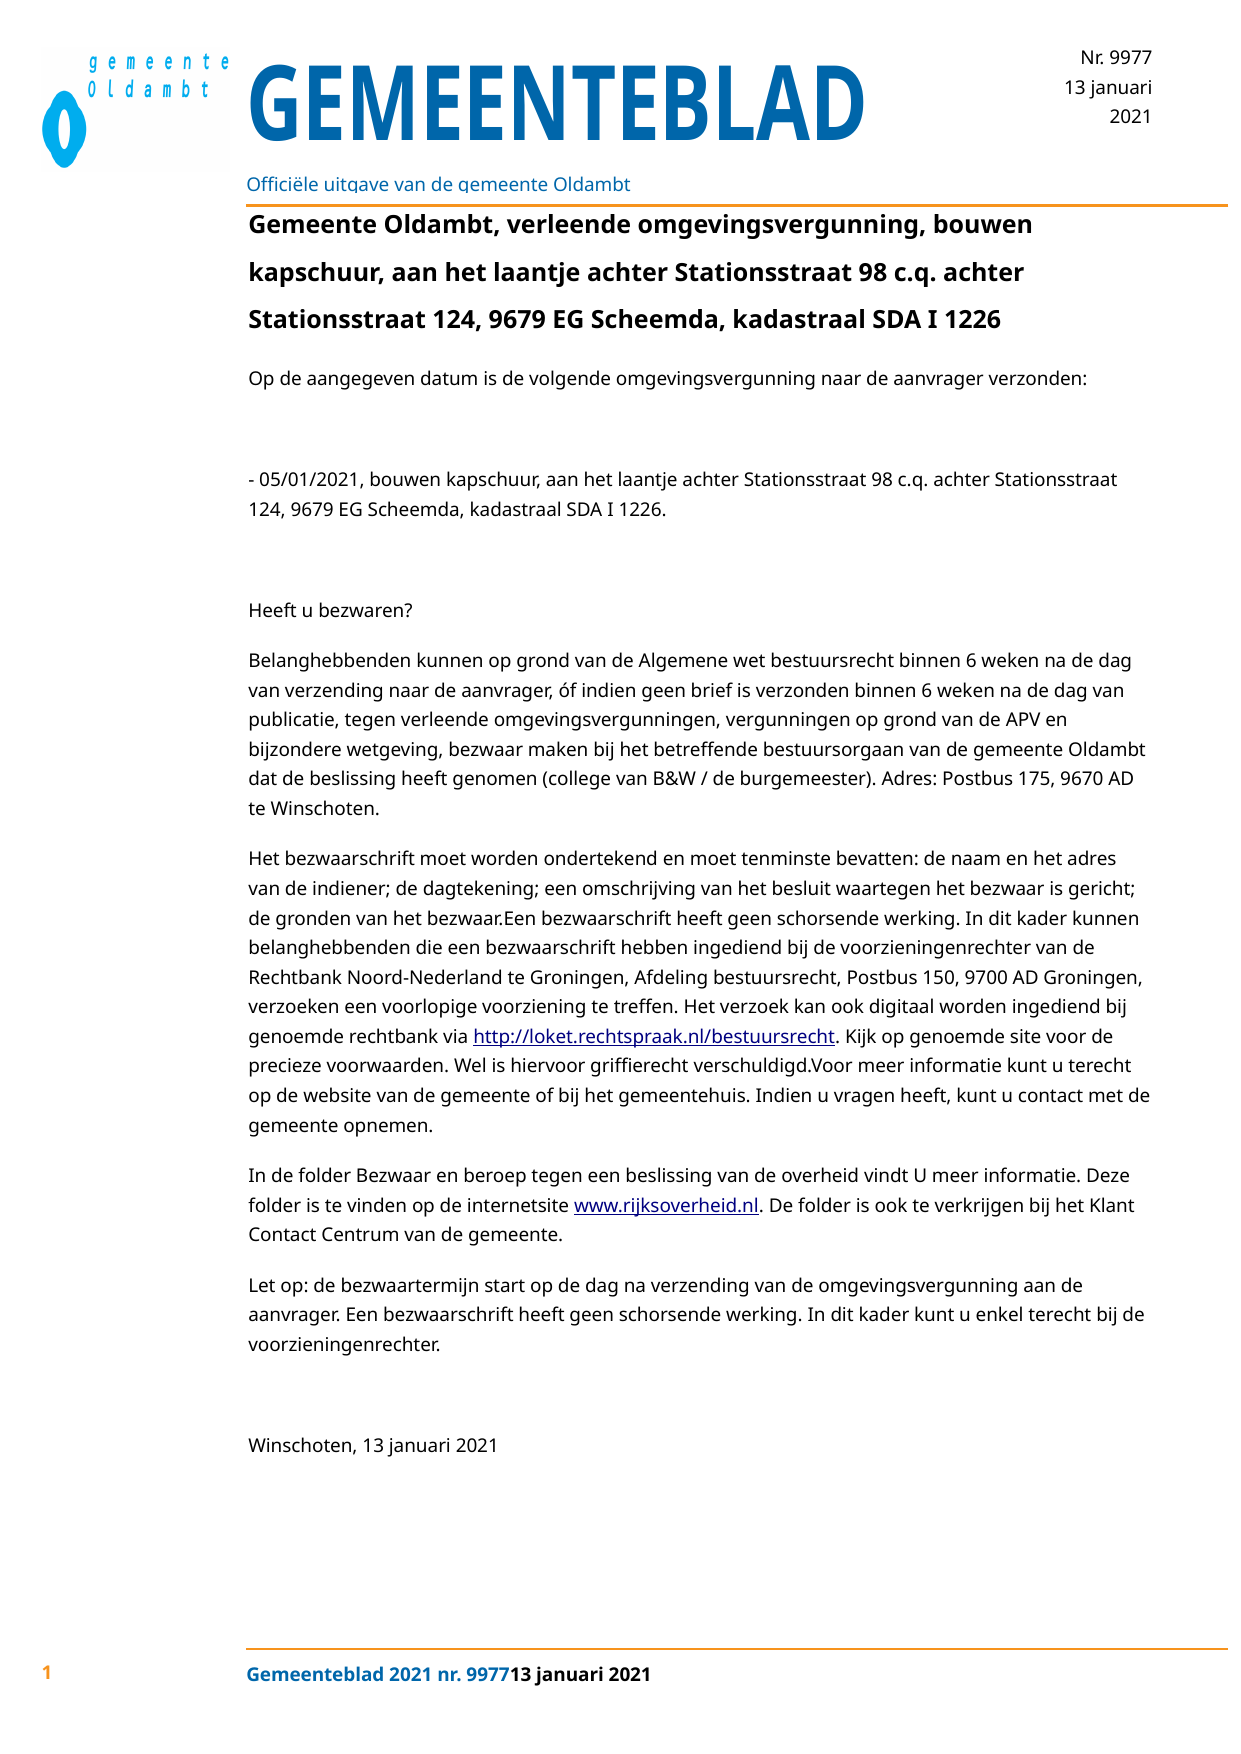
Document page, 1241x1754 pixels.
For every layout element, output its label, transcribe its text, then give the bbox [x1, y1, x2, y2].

text Winschoten, 13 januari 2021 [248, 1432, 1152, 1457]
text In de folder Bezwaar en beroep tegen een beslissing van de overheid vindt U meer informatie. Deze folder is te vinden op de internetsite www.rijksoverheid.nl. De folder is ook te verkrijgen bij het Klant Contact Centrum van de gemeente. [248, 1162, 1152, 1247]
picture [41, 47, 231, 172]
text Belanghebbenden kunnen op grond van de Algemene wet bestuursrecht binnen 6 weken na de dag van verzending naar de aanvrager, óf indien geen brief is verzonden binnen 6 weken na de dag van publicatie, tegen verleende omgevingsvergunningen, vergunningen op grond van de APV en bijzondere wetgeving, bezwaar maken bij het betreffende bestuursorgaan van de gemeente Oldambt dat de beslissing heeft genomen (college van B&W / de burgemeester). Adres: Postbus 175, 9670 AD te Winschoten. [248, 647, 1152, 821]
text Gemeente Oldambt, verleende omgevingsvergunning, bouwen kapschuur, aan het laantje achter Stationsstraat 98 c.q. achter Stationsstraat 124, 9679 EG Scheemda, kadastraal SDA I 1226 [248, 207, 1152, 336]
text Op de aangegeven datum is de volgende omgevingsvergunning naar de aanvrager verzonden: [248, 366, 1152, 391]
text Let op: de bezwaartermijn start op de dag na verzending van de omgevingsvergunning aan de aanvrager. Een bezwaarschrift heeft geen schorsende werking. In dit kader kunt u enkel terecht bij de voorzieningenrechter. [248, 1272, 1152, 1357]
text Heeft u bezwaren? [248, 597, 1152, 622]
text Het bezwaarschrift moet worden ondertekend en moet tenminste bevatten: de naam en het adres van de indiener; de dagtekening; een omschrijving van het besluit waartegen het bezwaar is gericht; de gronden van het bezwaar.Een bezwaarschrift heeft geen schorsende werking. In dit kader kunnen belanghebbenden die een bezwaarschrift hebben ingediend bij de voorzieningenrechter van de Rechtbank Noord-Nederland te Groningen, Afdeling bestuursrecht, Postbus 150, 9700 AD Groningen, verzoeken een voorlopige voorziening te treffen. Het verzoek kan ook digitaal worden ingediend bij genoemde rechtbank via http://loket.rechtspraak.nl/bestuursrecht. Kijk op genoemde site voor de precieze voorwaarden. Wel is hiervoor griffierecht verschuldigd.Voor meer informatie kunt u terecht op de website van de gemeente of bij het gemeentehuis. Indien u vragen heeft, kunt u contact met de gemeente opnemen. [248, 846, 1152, 1137]
text - 05/01/2021, bouwen kapschuur, aan het laantje achter Stationsstraat 98 c.q. achter Stationsstraat 124, 9679 EG Scheemda, kadastraal SDA I 1226. [248, 466, 1152, 522]
